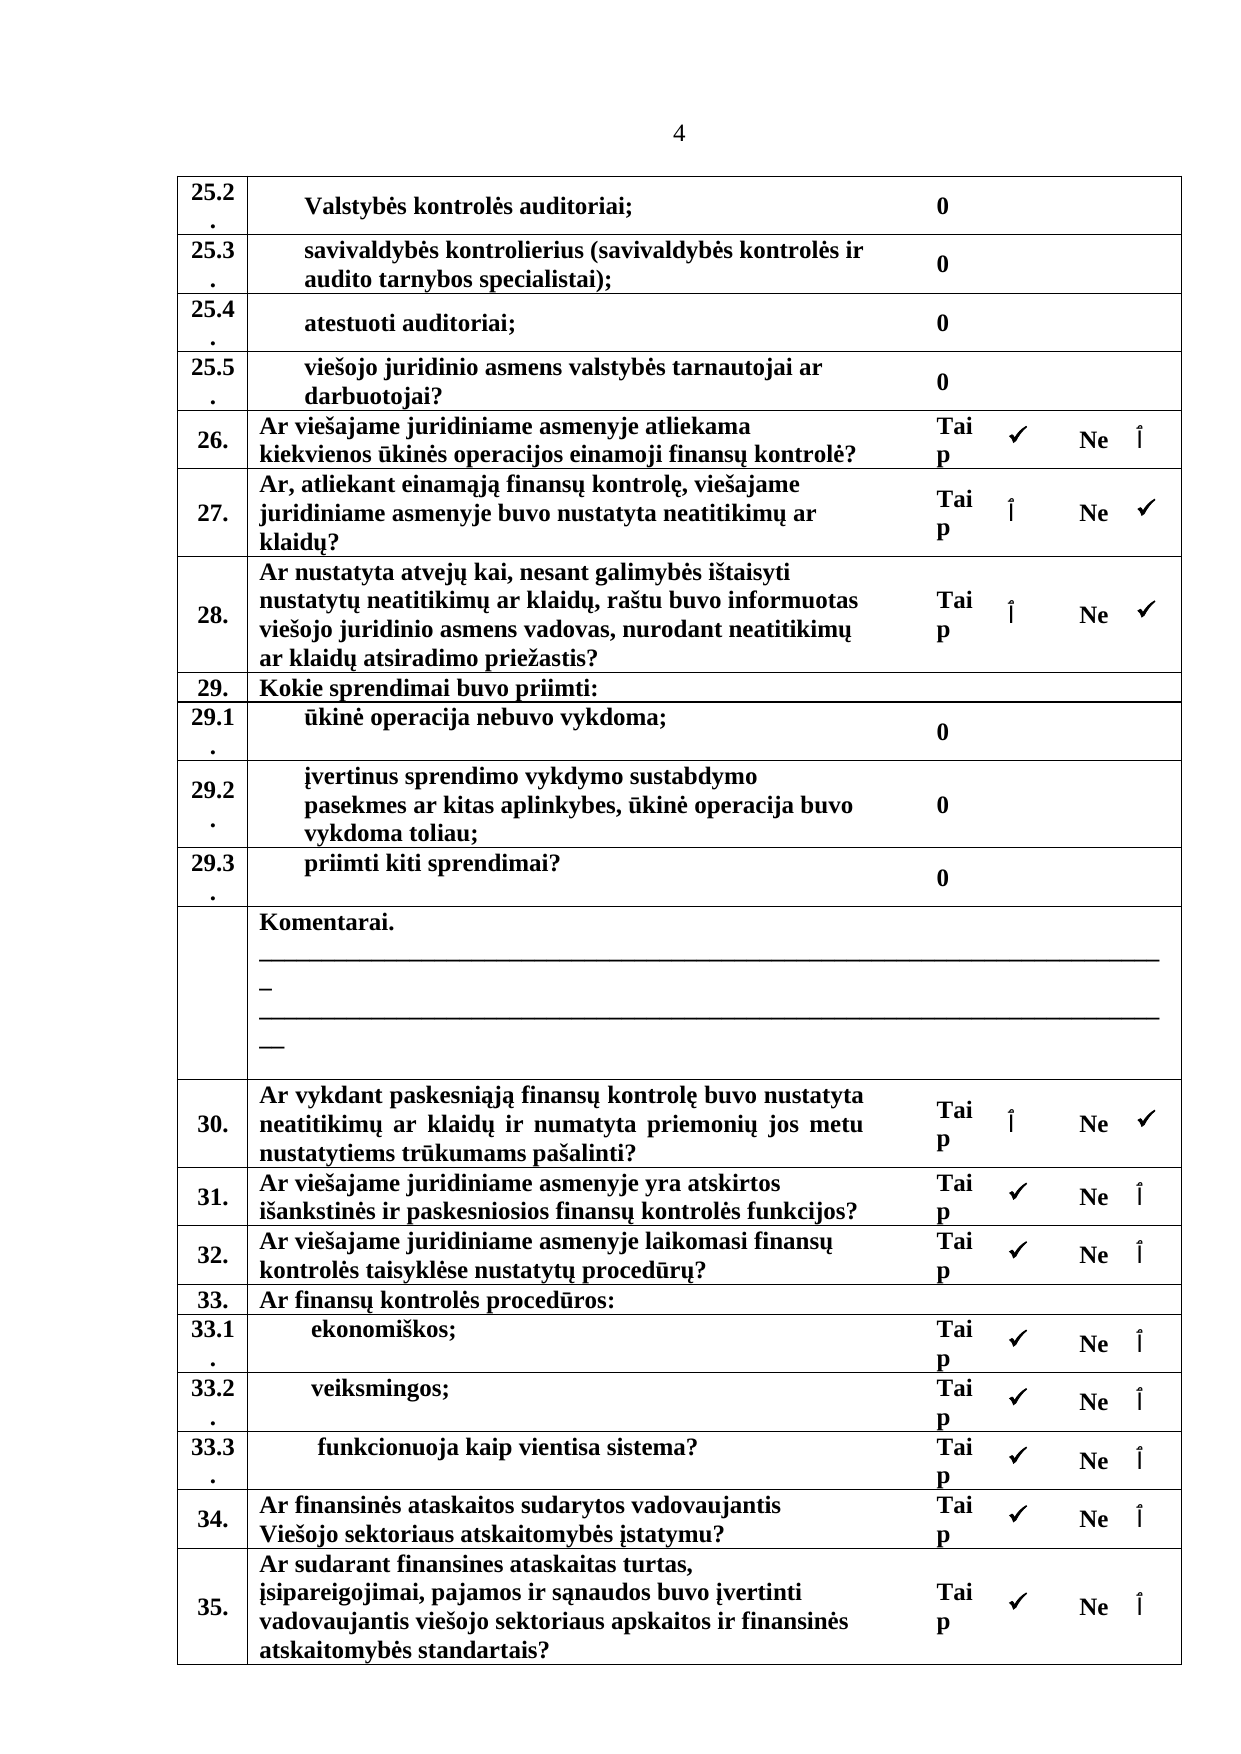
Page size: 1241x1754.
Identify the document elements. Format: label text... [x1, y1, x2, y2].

table_cell [1068, 848, 1124, 906]
table_cell viešojo juridinio asmens valstybės tarnautojai ar darbuotojai? [248, 352, 876, 410]
table_cell 0 [925, 703, 996, 760]
table_cell [1068, 761, 1124, 847]
table_cell 33.2. [178, 1373, 247, 1431]
table_cell 35. [178, 1549, 247, 1664]
table_cell 33.1. [178, 1315, 247, 1372]
table_cell Taip [925, 1168, 996, 1225]
table_cell Valstybės kontrolės auditoriai; [248, 177, 876, 234]
table_cell Ar viešajame juridiniame asmenyje yra atskirtos išankstinės ir paskesniosios finansų kontrolės funkcijos? [248, 1168, 876, 1225]
table_cell Ne [1068, 1168, 1124, 1225]
table_cell Taip [925, 1226, 996, 1284]
table_cell [1068, 352, 1124, 410]
table_cell [876, 848, 925, 906]
table_cell  [1125, 469, 1181, 556]
table_cell [876, 1080, 925, 1167]
table_cell 29.1. [178, 703, 247, 760]
table_cell [876, 1432, 925, 1489]
table_cell [996, 703, 1068, 760]
table_cell [996, 1285, 1068, 1313]
table_cell  [996, 1549, 1068, 1664]
table_cell funkcionuoja kaip vientisa sistema? [248, 1432, 876, 1489]
table_cell savivaldybės kontrolierius (savivaldybės kontrolės ir audito tarnybos specialistai); [248, 235, 876, 293]
table_cell 33. [178, 1285, 247, 1313]
table_cell Ar finansų kontrolės procedūros: [248, 1285, 876, 1313]
table_cell įvertinus sprendimo vykdymo sustabdymo pasekmes ar kitas aplinkybes, ūkinė operacija buvo vykdoma toliau; [248, 761, 876, 847]
table_cell [1068, 703, 1124, 760]
table_cell Ne [1068, 1373, 1124, 1431]
table_cell 25.5. [178, 352, 247, 410]
table_cell Taip [925, 1373, 996, 1431]
table_cell [876, 673, 925, 701]
table_cell [876, 557, 925, 672]
table_cell [876, 1549, 925, 1664]
table_cell [996, 235, 1068, 293]
table_cell [876, 352, 925, 410]
table_cell ٱ [1125, 1549, 1181, 1664]
table_cell [876, 1285, 925, 1313]
table_cell [876, 703, 925, 760]
table_cell Taip [925, 411, 996, 468]
table_cell ekonomiškos; [248, 1315, 876, 1372]
table_cell Taip [925, 1432, 996, 1489]
table_cell Taip [925, 1080, 996, 1167]
table_cell Ne [1068, 1226, 1124, 1284]
table_cell [876, 1373, 925, 1431]
table_cell 29.3. [178, 848, 247, 906]
table_cell [996, 177, 1068, 234]
table_cell  [996, 411, 1068, 468]
table_cell Ne [1068, 1432, 1124, 1489]
table_cell Taip [925, 1315, 996, 1372]
table_cell  [1125, 557, 1181, 672]
table_cell [996, 761, 1068, 847]
table_cell Ar viešajame juridiniame asmenyje atliekama kiekvienos ūkinės operacijos einamoji finansų kontrolė? [248, 411, 876, 468]
table_cell Komentarai. _________________________________________________________________________ __________________________________________________________________________ [248, 907, 1181, 1079]
table_cell [876, 235, 925, 293]
table_cell [996, 673, 1068, 701]
table_cell 26. [178, 411, 247, 468]
table_cell Ar sudarant finansines ataskaitas turtas, įsipareigojimai, pajamos ir sąnaudos buvo įvertinti vadovaujantis viešojo sektoriaus apskaitos ir finansinės atskaitomybės standartais? [248, 1549, 876, 1664]
table_cell Taip [925, 557, 996, 672]
table_cell [876, 1226, 925, 1284]
table_cell Ar, atliekant einamąją finansų kontrolę, viešajame juridiniame asmenyje buvo nustatyta neatitikimų ar klaidų? [248, 469, 876, 556]
table_cell ٱ [1125, 1226, 1181, 1284]
table_cell [1125, 673, 1181, 701]
table_cell 25.3. [178, 235, 247, 293]
table_cell ٱ [996, 1080, 1068, 1167]
table_cell ūkinė operacija nebuvo vykdoma; [248, 703, 876, 760]
table_cell Ar viešajame juridiniame asmenyje laikomasi finansų kontrolės taisyklėse nustatytų procedūrų? [248, 1226, 876, 1284]
table_cell Ne [1068, 1315, 1124, 1372]
table_cell [1125, 294, 1181, 351]
table_cell [1068, 1285, 1124, 1313]
table_cell [1068, 235, 1124, 293]
table_cell atestuoti auditoriai; [248, 294, 876, 351]
table_cell [1125, 703, 1181, 760]
table_cell veiksmingos; [248, 1373, 876, 1431]
table_cell [876, 177, 925, 234]
table_cell ٱ [1125, 1315, 1181, 1372]
table_cell ٱ [1125, 411, 1181, 468]
table_cell Ne [1068, 1549, 1124, 1664]
table_cell 25.2. [178, 177, 247, 234]
table_cell [876, 1168, 925, 1225]
table_cell [1068, 294, 1124, 351]
table_cell  [996, 1315, 1068, 1372]
table_cell Taip [925, 469, 996, 556]
table_cell [996, 352, 1068, 410]
table_cell Ne [1068, 411, 1124, 468]
table_cell Kokie sprendimai buvo priimti: [248, 673, 876, 701]
table_cell Ne [1068, 1490, 1124, 1548]
table_cell ٱ [1125, 1490, 1181, 1548]
table_cell [178, 907, 247, 1079]
table_cell Taip [925, 1490, 996, 1548]
table_cell [1125, 1285, 1181, 1313]
table_cell 0 [925, 235, 996, 293]
table_cell Taip [925, 1549, 996, 1664]
table_cell  [996, 1168, 1068, 1225]
table_cell [876, 294, 925, 351]
table_cell 0 [925, 352, 996, 410]
table_cell [1125, 848, 1181, 906]
table_cell 0 [925, 848, 996, 906]
table_cell ٱ [1125, 1168, 1181, 1225]
table_cell [876, 469, 925, 556]
table_cell Ar vykdant paskesniąją finansų kontrolę buvo nustatyta neatitikimų ar klaidų ir numatyta priemonių jos metu nustatytiems trūkumams pašalinti? [248, 1080, 876, 1167]
table_cell [1068, 177, 1124, 234]
table_cell 28. [178, 557, 247, 672]
table_cell [876, 761, 925, 847]
table_cell 31. [178, 1168, 247, 1225]
table_cell  [996, 1490, 1068, 1548]
table_cell [876, 1490, 925, 1548]
table_cell priimti kiti sprendimai? [248, 848, 876, 906]
table_cell 32. [178, 1226, 247, 1284]
table_cell [1068, 673, 1124, 701]
table_cell 0 [925, 177, 996, 234]
table_cell [996, 848, 1068, 906]
table_cell 29.2. [178, 761, 247, 847]
table_cell Ne [1068, 469, 1124, 556]
table_cell ٱ [996, 557, 1068, 672]
table_cell 0 [925, 294, 996, 351]
table_cell 29. [178, 673, 247, 701]
table_cell [876, 411, 925, 468]
table_cell 27. [178, 469, 247, 556]
table_cell  [1125, 1080, 1181, 1167]
table_cell 30. [178, 1080, 247, 1167]
table_cell Ne [1068, 1080, 1124, 1167]
table_cell 25.4. [178, 294, 247, 351]
table_cell [925, 1285, 996, 1313]
table_cell ٱ [1125, 1373, 1181, 1431]
table_cell [1125, 352, 1181, 410]
table_cell 0 [925, 761, 996, 847]
table_cell  [996, 1226, 1068, 1284]
table_cell 34. [178, 1490, 247, 1548]
table_cell Ar finansinės ataskaitos sudarytos vadovaujantis Viešojo sektoriaus atskaitomybės įstatymu? [248, 1490, 876, 1548]
table_cell [1125, 761, 1181, 847]
table_cell [1125, 177, 1181, 234]
table_cell [996, 294, 1068, 351]
table_cell Ne [1068, 557, 1124, 672]
table_cell ٱ [996, 469, 1068, 556]
table_cell [925, 673, 996, 701]
table_cell Ar nustatyta atvejų kai, nesant galimybės ištaisyti nustatytų neatitikimų ar klaidų, raštu buvo informuotas viešojo juridinio asmens vadovas, nurodant neatitikimų ar klaidų atsiradimo priežastis? [248, 557, 876, 672]
table_cell [876, 1315, 925, 1372]
table_cell ٱ [1125, 1432, 1181, 1489]
table_cell 33.3. [178, 1432, 247, 1489]
table_cell  [996, 1432, 1068, 1489]
table_cell [1125, 235, 1181, 293]
table_cell  [996, 1373, 1068, 1431]
